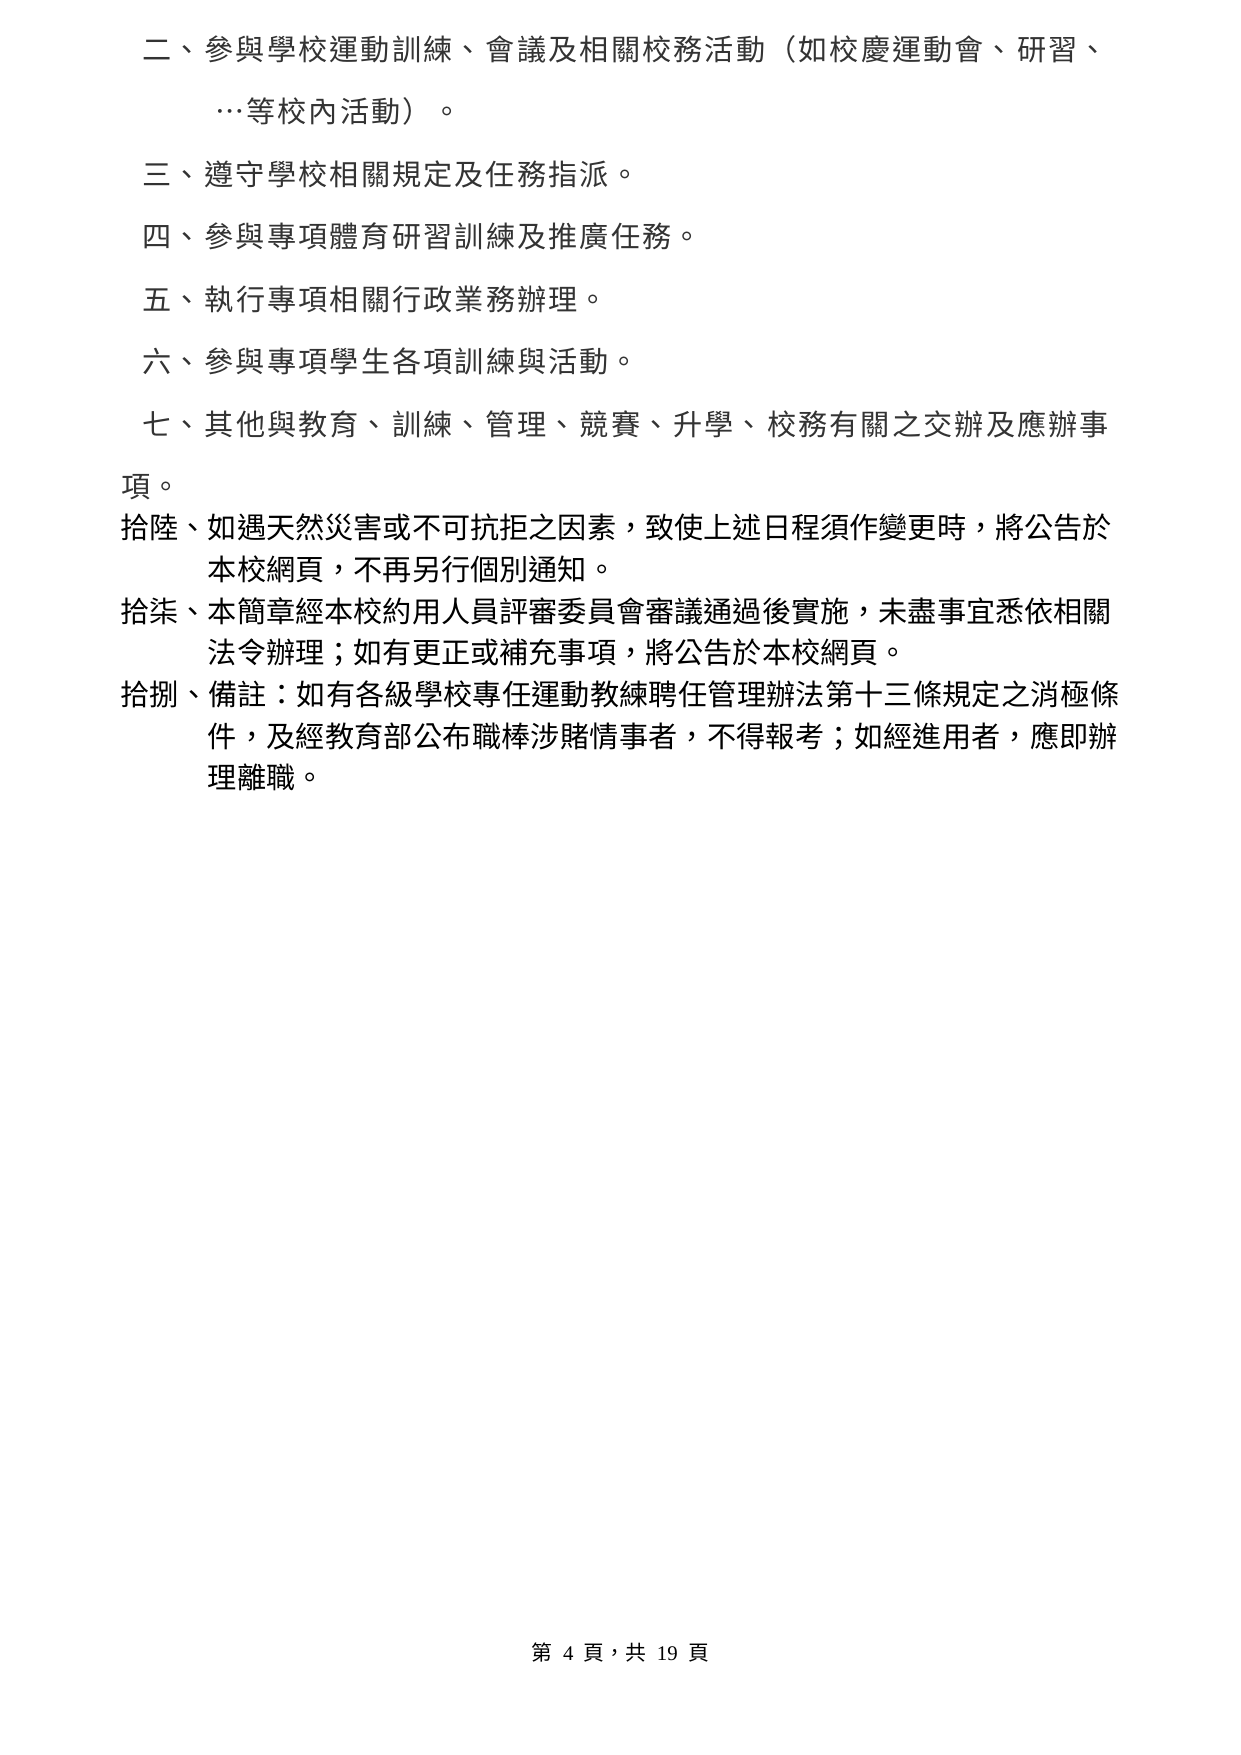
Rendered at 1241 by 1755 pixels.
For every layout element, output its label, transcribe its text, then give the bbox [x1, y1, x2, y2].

text 六、參與專項學生各項訓練與活動。 [120, 318, 1120, 381]
text 拾陸、如遇天然災害或不可抗拒之因素，致使上述日程須作變更時，將公告於本校網頁，不再另行個別通知。 [120, 506, 1120, 589]
text 拾捌、備註：如有各級學校專任運動教練聘任管理辦法第十三條規定之消極條件，及經教育部公布職棒涉賭情事者，不得報考；如經進用者，應即辦理離職。 [120, 672, 1120, 797]
text 拾柒、本簡章經本校約用人員評審委員會審議通過後實施，未盡事宜悉依相關法令辦理；如有更正或補充事項，將公告於本校網頁。 [120, 589, 1120, 672]
text 三、遵守學校相關規定及任務指派。 [120, 131, 1120, 193]
text 二、參與學校運動訓練、會議及相關校務活動（如校慶運動會、研習、…等校內活動）。 [120, 6, 1120, 131]
text 七、其他與教育、訓練、管理、競賽、升學、校務有關之交辦及應辦事項。 [120, 381, 1120, 506]
text 五、執行專項相關行政業務辦理。 [120, 256, 1120, 318]
text 四、參與專項體育研習訓練及推廣任務。 [120, 193, 1120, 256]
